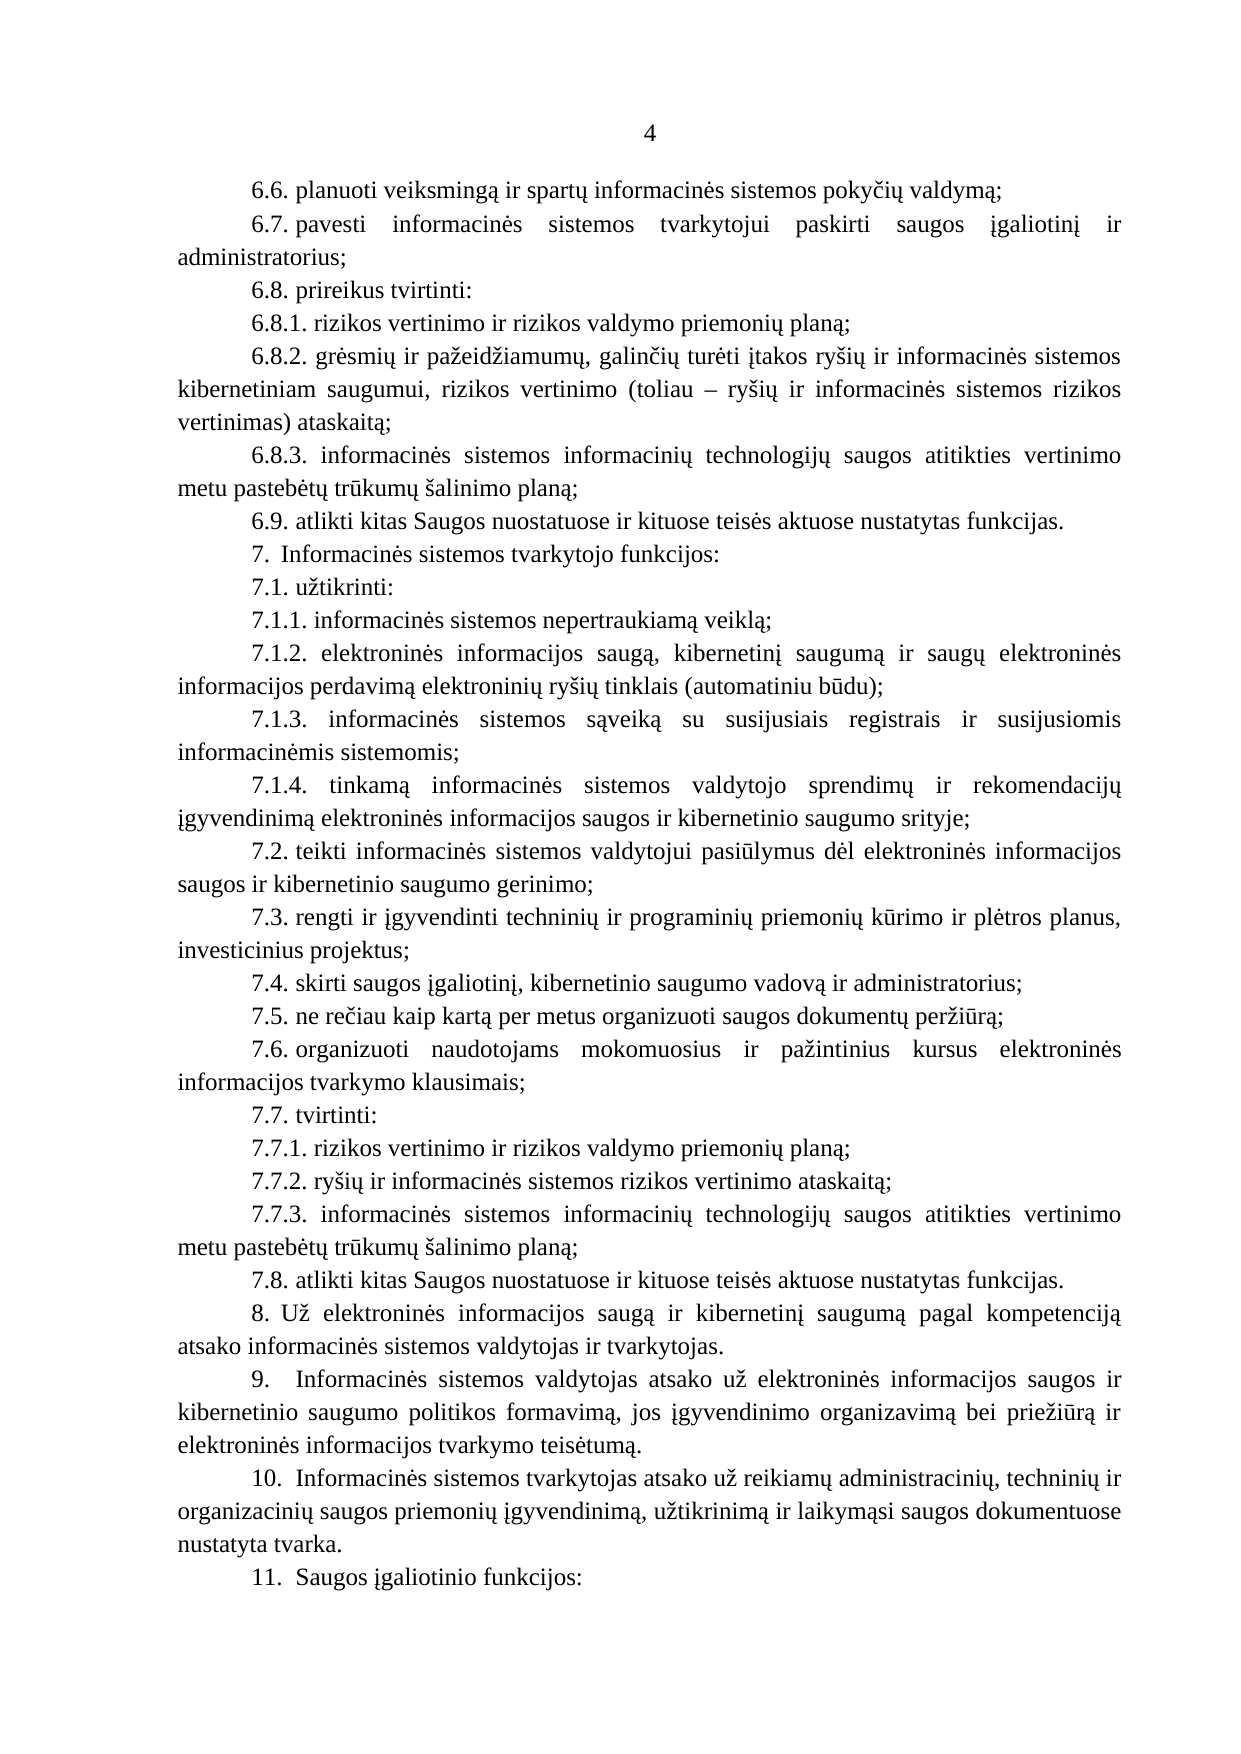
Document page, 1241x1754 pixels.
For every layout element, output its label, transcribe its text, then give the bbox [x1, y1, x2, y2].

text 10. Informacinės sistemos tvarkytojas atsako už reikiamų administracinių, techninių ir organizacinių saugos priemonių įgyvendinimą, užtikrinimą ir laikymąsi saugos dokumentuose nustatyta tvarka. [177, 1463, 1122, 1558]
text 6.7. pavesti informacinės sistemos tvarkytojui paskirti saugos įgaliotinį ir administratorius; [177, 209, 1122, 270]
text 7.1.4. tinkamą informacinės sistemos valdytojo sprendimų ir rekomendacijų įgyvendinimą elektroninės informacijos saugos ir kibernetinio saugumo srityje; [177, 770, 1122, 832]
text 6.9. atlikti kitas Saugos nuostatuose ir kituose teisės aktuose nustatytas funkcijas. [177, 506, 1122, 534]
text 7.5. ne rečiau kaip kartą per metus organizuoti saugos dokumentų peržiūrą; [177, 1001, 1122, 1030]
text 7.2. teikti informacinės sistemos valdytojui pasiūlymus dėl elektroninės informacijos saugos ir kibernetinio saugumo gerinimo; [177, 836, 1122, 898]
text 7.6. organizuoti naudotojams mokomuosius ir pažintinius kursus elektroninės informacijos tvarkymo klausimais; [177, 1034, 1122, 1096]
text 7.7.1. rizikos vertinimo ir rizikos valdymo priemonių planą; [177, 1133, 1122, 1162]
text 7.7.3. informacinės sistemos informacinių technologijų saugos atitikties vertinimo metu pastebėtų trūkumų šalinimo planą; [177, 1199, 1122, 1261]
text 7.3. rengti ir įgyvendinti techninių ir programinių priemonių kūrimo ir plėtros planus, investicinius projektus; [177, 902, 1122, 964]
text 6.8.2. grėsmių ir pažeidžiamumų, galinčių turėti įtakos ryšių ir informacinės sistemos kibernetiniam saugumui, rizikos vertinimo (toliau – ryšių ir informacinės sistemos rizikos vertinimas) ataskaitą; [177, 341, 1122, 436]
text 6.8.3. informacinės sistemos informacinių technologijų saugos atitikties vertinimo metu pastebėtų trūkumų šalinimo planą; [177, 440, 1122, 502]
text 6.8. prireikus tvirtinti: [177, 275, 1122, 303]
text 11. Saugos įgaliotinio funkcijos: [177, 1562, 1122, 1591]
text 6.6. planuoti veiksmingą ir spartų informacinės sistemos pokyčių valdymą; [177, 176, 1122, 204]
text 7.8. atlikti kitas Saugos nuostatuose ir kituose teisės aktuose nustatytas funkcijas. [177, 1265, 1122, 1294]
text 7.1. užtikrinti: [177, 572, 1122, 601]
text 6.8.1. rizikos vertinimo ir rizikos valdymo priemonių planą; [251, 308, 1122, 336]
text 7.7.2. ryšių ir informacinės sistemos rizikos vertinimo ataskaitą; [177, 1166, 1122, 1195]
text 9. Informacinės sistemos valdytojas atsako už elektroninės informacijos saugos ir kibernetinio saugumo politikos formavimą, jos įgyvendinimo organizavimą bei priežiūrą ir elektroninės informacijos tvarkymo teisėtumą. [177, 1364, 1122, 1459]
text 7.7. tvirtinti: [251, 1100, 1122, 1129]
text 7.1.2. elektroninės informacijos saugą, kibernetinį saugumą ir saugų elektroninės informacijos perdavimą elektroninių ryšių tinklais (automatiniu būdu); [177, 638, 1122, 700]
text 7.1.3. informacinės sistemos sąveiką su susijusiais registrais ir susijusiomis informacinėmis sistemomis; [177, 704, 1122, 766]
text 7. Informacinės sistemos tvarkytojo funkcijos: [177, 539, 1122, 568]
text 7.4. skirti saugos įgaliotinį, kibernetinio saugumo vadovą ir administratorius; [177, 968, 1122, 997]
text 8. Už elektroninės informacijos saugą ir kibernetinį saugumą pagal kompetenciją atsako informacinės sistemos valdytojas ir tvarkytojas. [177, 1298, 1122, 1360]
text 7.1.1. informacinės sistemos nepertraukiamą veiklą; [177, 605, 1122, 634]
